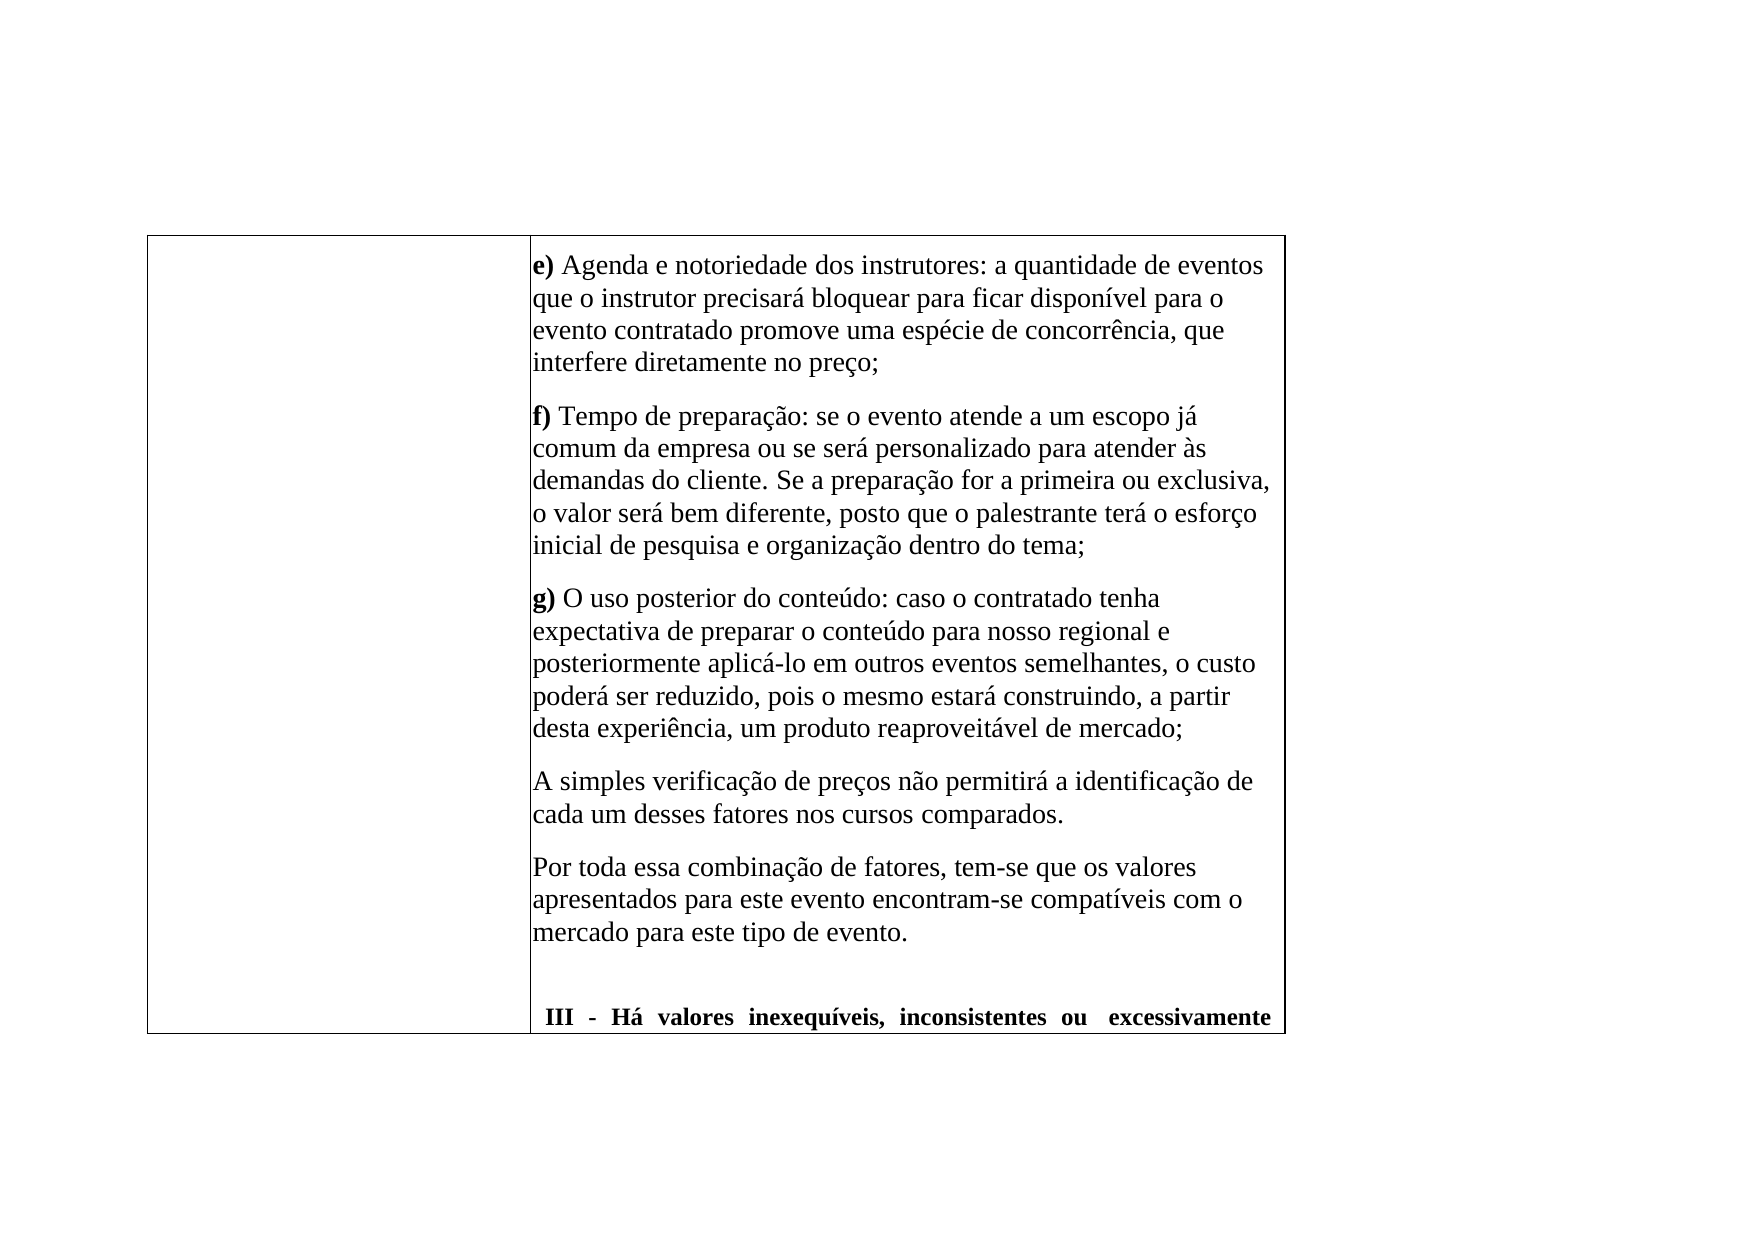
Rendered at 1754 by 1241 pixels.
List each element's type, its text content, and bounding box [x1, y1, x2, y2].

table_cell e) Agenda e notoriedade dos instrutores: a quantidade de eventos que o instrutor precisará bloquear para ficar disponível para o evento contratado promove uma espécie de concorrência, que interfere diretamente no preço; f) Tempo de preparação: se o evento atende a um escopo já comum da empresa ou se será personalizado para atender às demandas do cliente. Se a preparação for a primeira ou exclusiva, o valor será bem diferente, posto que o palestrante terá o esforço inicial de pesquisa e organização dentro do tema; g) O uso posterior do conteúdo: caso o contratado tenha expectativa de preparar o conteúdo para nosso regional e posteriormente aplicá-lo em outros eventos semelhantes, o custo poderá ser reduzido, pois o mesmo estará construindo, a partir desta experiência, um produto reaproveitável de mercado; A simples verificação de preços não permitirá a identificação de cada um desses fatores nos cursos comparados. Por toda essa combinação de fatores, tem-se que os valores apresentados para este evento encontram-se compatíveis com o mercado para este tipo de evento. III - Há valores inexequíveis, inconsistentes ou excessivamente [531, 236, 1284, 1033]
table_cell [148, 236, 530, 1033]
